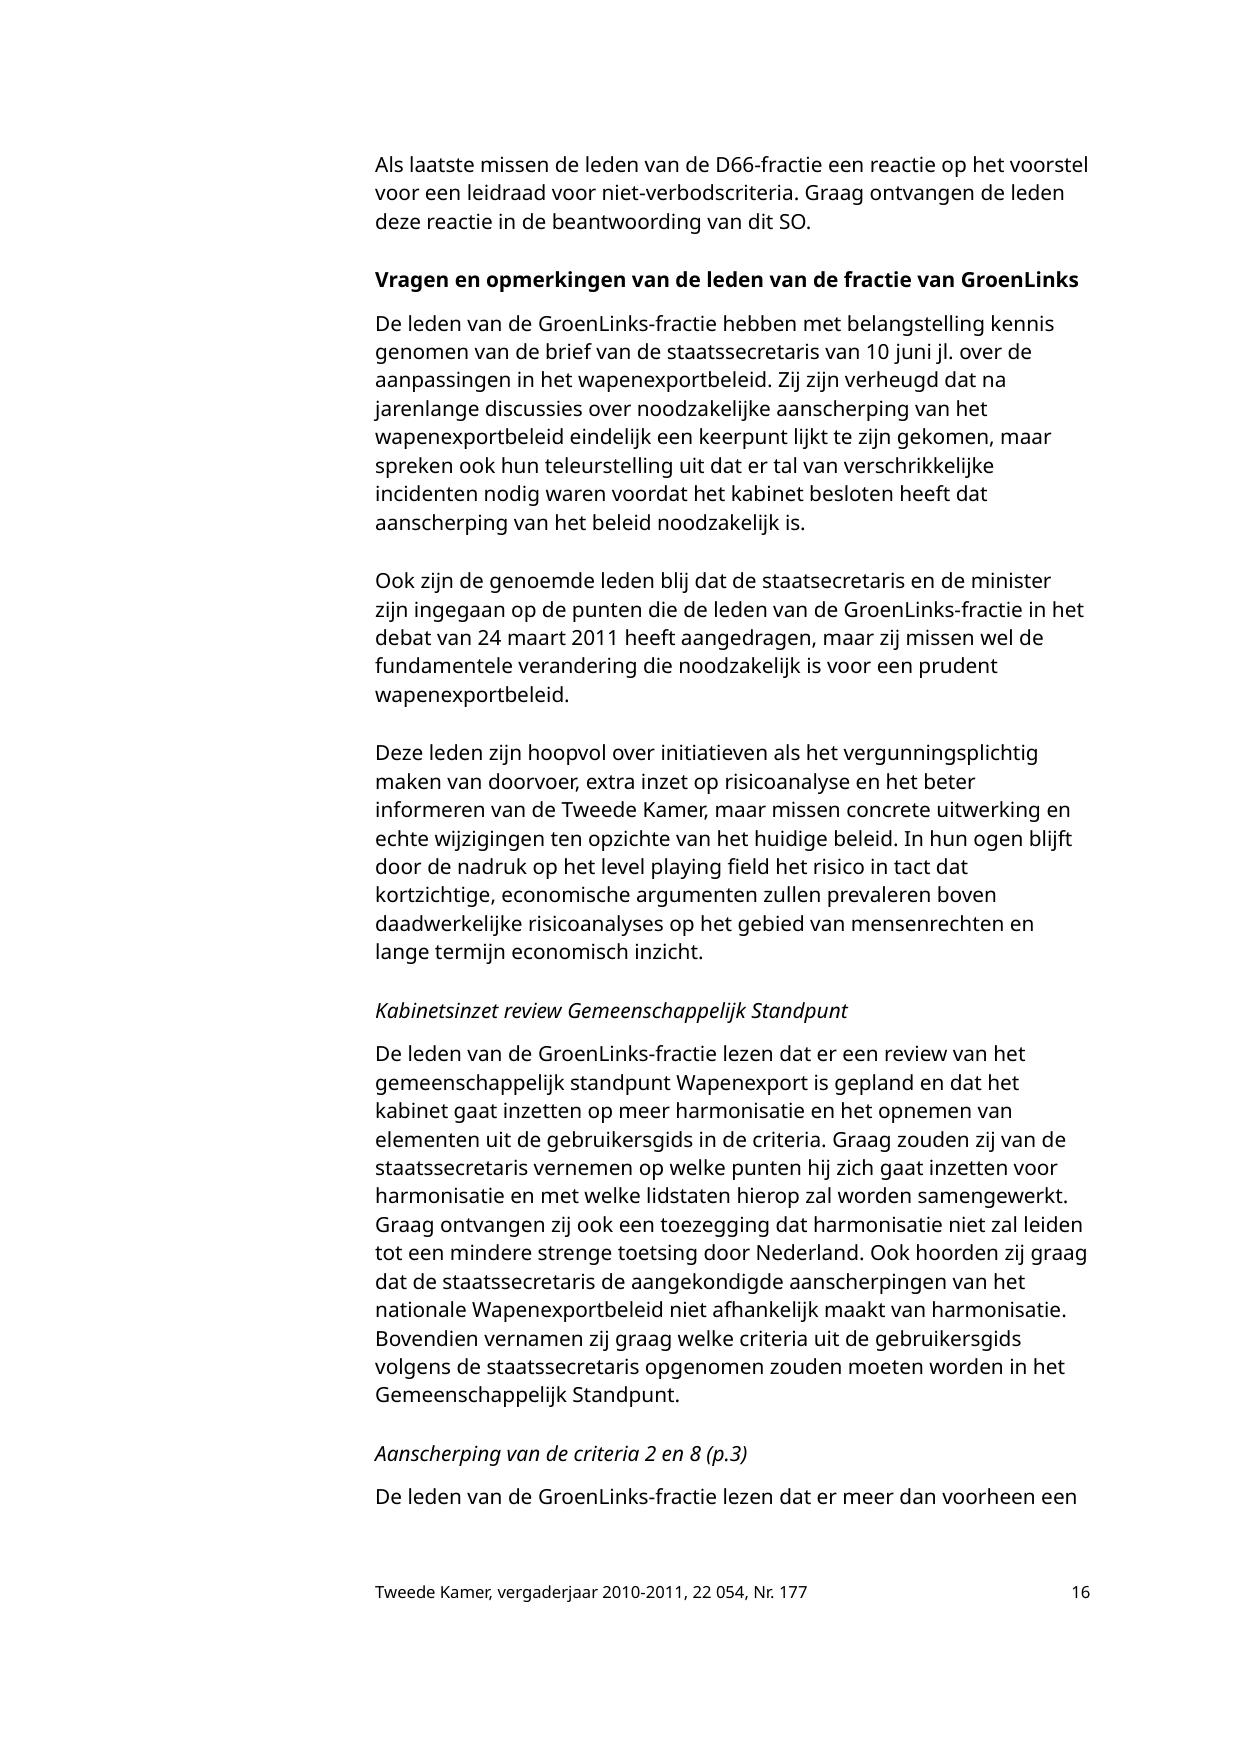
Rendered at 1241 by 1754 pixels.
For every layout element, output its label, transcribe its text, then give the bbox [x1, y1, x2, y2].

text Vragen en opmerkingen van de leden van de fractie van GroenLinks [375, 265, 1090, 294]
text De leden van de GroenLinks-fractie lezen dat er een review van het gemeenschappelijk standpunt Wapenexport is gepland en dat het kabinet gaat inzetten op meer harmonisatie en het opnemen van elementen uit de gebruikersgids in de criteria. Graag zouden zij van de staatssecretaris vernemen op welke punten hij zich gaat inzetten voor harmonisatie en met welke lidstaten hierop zal worden samengewerkt. Graag ontvangen zij ook een toezegging dat harmonisatie niet zal leiden tot een mindere strenge toetsing door Nederland. Ook hoorden zij graag dat de staatssecretaris de aangekondigde aanscherpingen van het nationale Wapenexportbeleid niet afhankelijk maakt van harmonisatie. Bovendien vernamen zij graag welke criteria uit de gebruikersgids volgens de staatssecretaris opgenomen zouden moeten worden in het Gemeenschappelijk Standpunt. [375, 1039, 1090, 1409]
text Als laatste missen de leden van de D66-fractie een reactie op het voorstel voor een leidraad voor niet-verbodscriteria. Graag ontvangen de leden deze reactie in de beantwoording van dit SO. [375, 150, 1090, 235]
text Kabinetsinzet review Gemeenschappelijk Standpunt [375, 996, 1090, 1024]
text De leden van de GroenLinks-fractie lezen dat er meer dan voorheen een [375, 1482, 1090, 1511]
text Aanscherping van de criteria 2 en 8 (p.3) [375, 1439, 1090, 1467]
text Deze leden zijn hoopvol over initiatieven als het vergunningsplichtig maken van doorvoer, extra inzet op risicoanalyse en het beter informeren van de Tweede Kamer, maar missen concrete uitwerking en echte wijzigingen ten opzichte van het huidige beleid. In hun ogen blijft door de nadruk op het level playing field het risico in tact dat kortzichtige, economische argumenten zullen prevaleren boven daadwerkelijke risicoanalyses op het gebied van mensenrechten en lange termijn economisch inzicht. [375, 738, 1090, 966]
text Ook zijn de genoemde leden blij dat de staatsecretaris en de minister zijn ingegaan op de punten die de leden van de GroenLinks-fractie in het debat van 24 maart 2011 heeft aangedragen, maar zij missen wel de fundamentele verandering die noodzakelijk is voor een prudent wapenexportbeleid. [375, 566, 1090, 708]
text De leden van de GroenLinks-fractie hebben met belangstelling kennis genomen van de brief van de staatssecretaris van 10 juni jl. over de aanpassingen in het wapenexportbeleid. Zij zijn verheugd dat na jarenlange discussies over noodzakelijke aanscherping van het wapenexportbeleid eindelijk een keerpunt lijkt te zijn gekomen, maar spreken ook hun teleurstelling uit dat er tal van verschrikkelijke incidenten nodig waren voordat het kabinet besloten heeft dat aanscherping van het beleid noodzakelijk is. [375, 309, 1090, 536]
